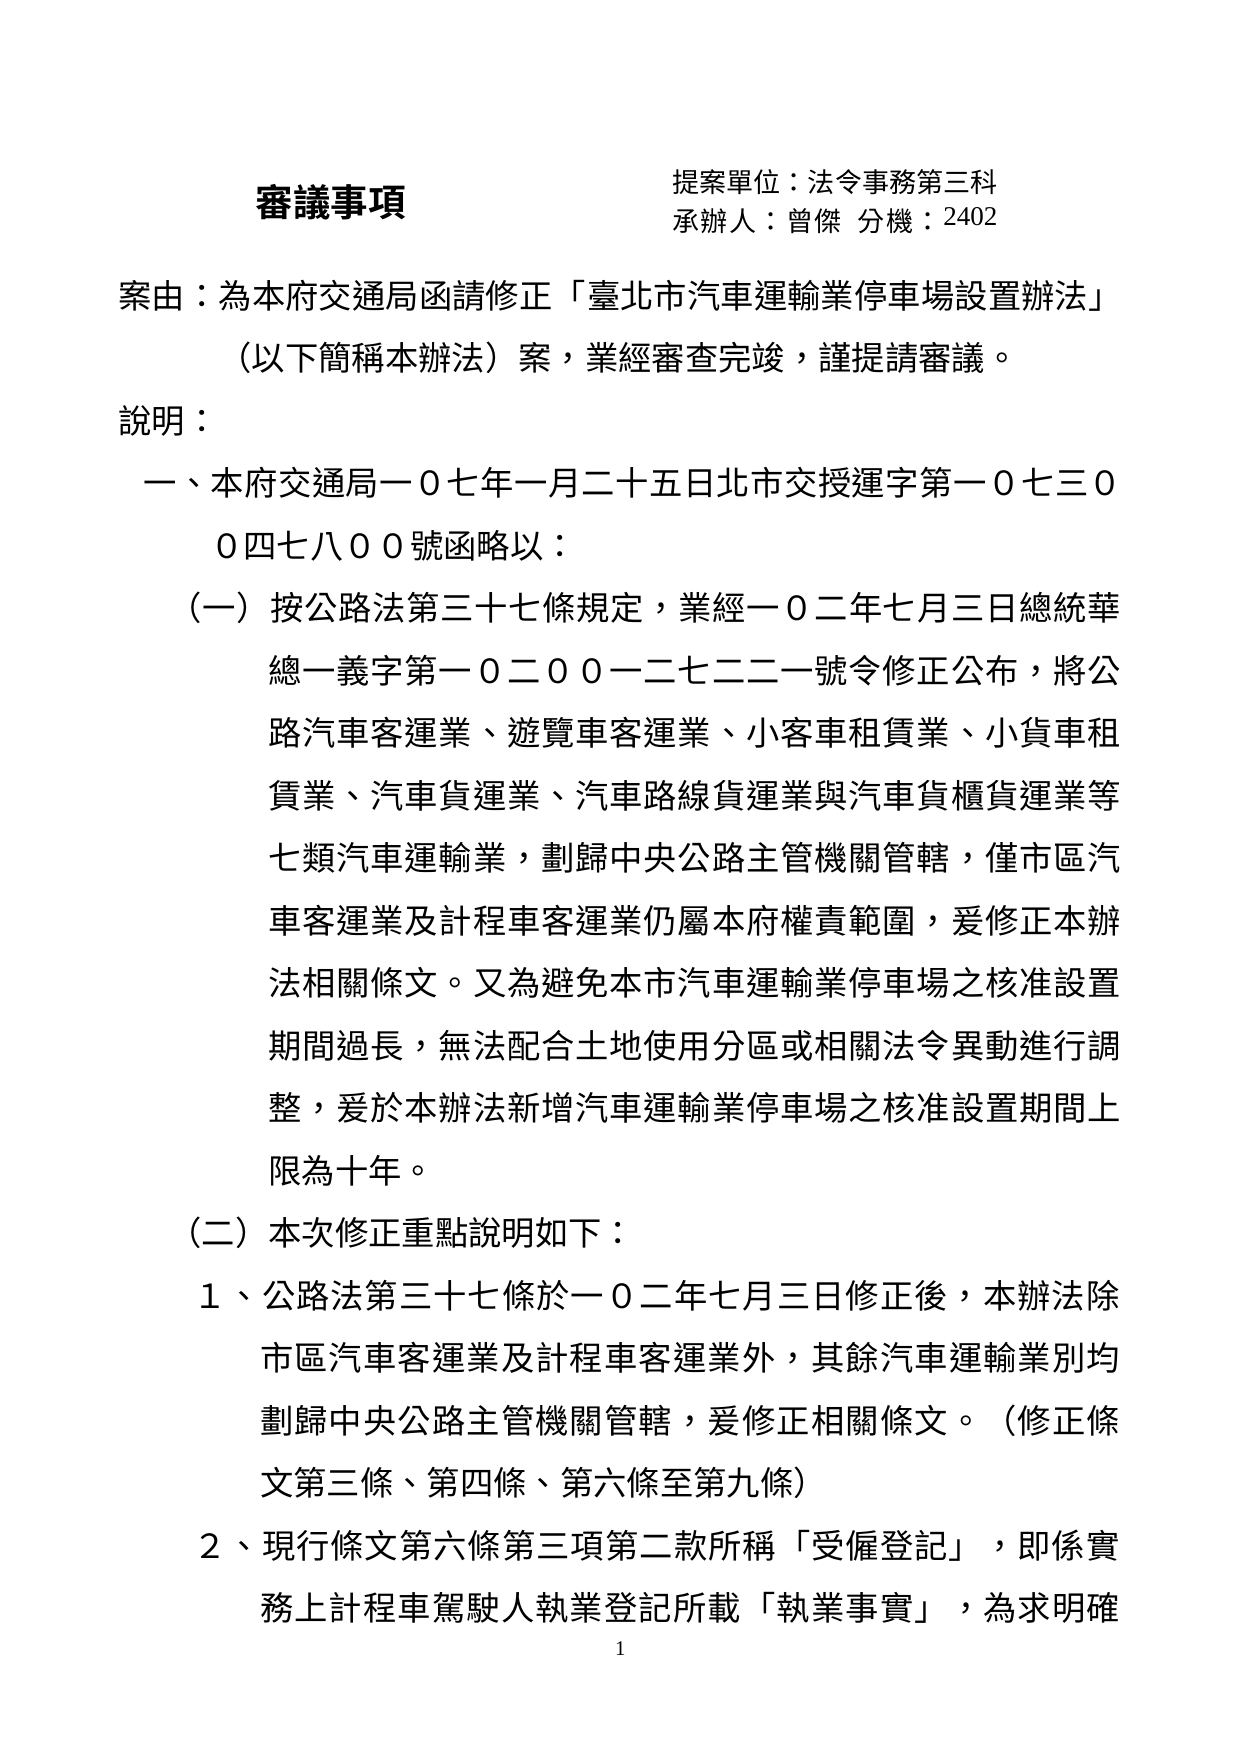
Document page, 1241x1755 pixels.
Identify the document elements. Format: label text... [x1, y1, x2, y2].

text 審議事項 提案單位：法令事務第三科承辦人：曾傑 分機：2402 [256, 127, 1122, 252]
text （一）按公路法第三十七條規定，業經一０二年七月三日總統華總一義字第一０二００一二七二二一號令修正公布，將公路汽車客運業、遊覽車客運業、小客車租賃業、小貨車租賃業、汽車貨運業、汽車路線貨運業與汽車貨櫃貨運業等七類汽車運輸業，劃歸中央公路主管機關管轄，僅市區汽車客運業及計程車客運業仍屬本府權責範圍，爰修正本辦法相關條文。又為避免本市汽車運輸業停車場之核准設置期間過長，無法配合土地使用分區或相關法令異動進行調整，爰於本辦法新增汽車運輸業停車場之核准設置期間上限為十年。 [168, 564, 1122, 1189]
text １、公路法第三十七條於一０二年七月三日修正後，本辦法除市區汽車客運業及計程車客運業外，其餘汽車運輸業別均劃歸中央公路主管機關管轄，爰修正相關條文。（修正條文第三條、第四條、第六條至第九條） [193, 1252, 1122, 1502]
text 說明： [118, 377, 1122, 439]
text （二）本次修正重點說明如下： [168, 1189, 1122, 1252]
text 案由：為本府交通局函請修正「臺北市汽車運輸業停車場設置辦法」（以下簡稱本辦法）案，業經審查完竣，謹提請審議。 [118, 252, 1122, 377]
text ２、現行條文第六條第三項第二款所稱「受僱登記」，即係實務上計程車駕駛人執業登記所載「執業事實」，為求明確，爰將「受僱登記」修正為「計程車駕駛人執業登記證登載之執業事實」。又同條第三項與第四項所定計程車客運業申請免納入營業車輛數計算，應檢具之自備車輛參與經營制式契約、計程車客運業及駕駛人雙方具結之切結書等證明文件，其經本市計程車客運商業同業公會、計程車駕駛員職業工會或汽車駕駛員職業工會認證，尚不涉及受託行使公權力，爰酌作文字修正，俾免疑義。（修正條文第六條） [193, 1502, 1122, 1627]
text 一、本府交通局一０七年一月二十五日北市交授運字第一０七三００四七八００號函略以： [143, 439, 1122, 564]
